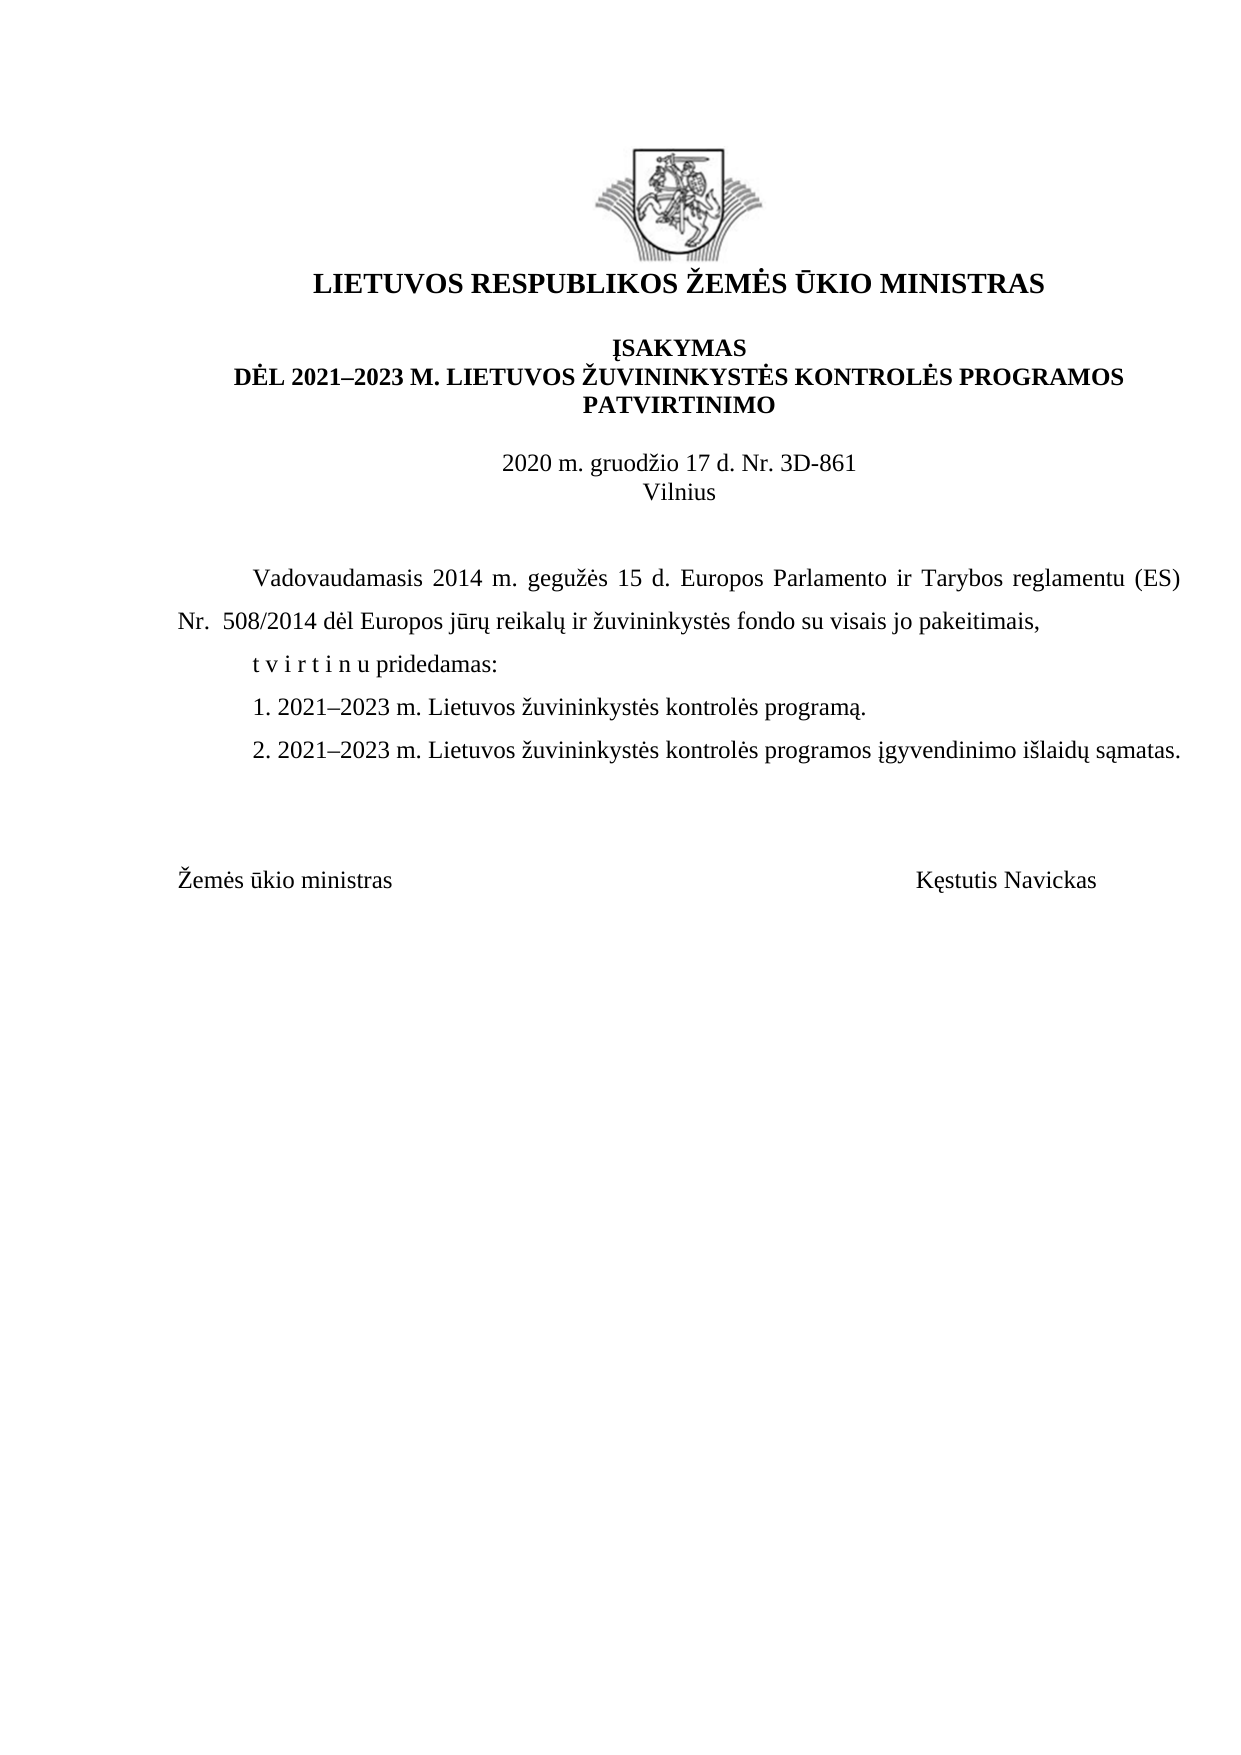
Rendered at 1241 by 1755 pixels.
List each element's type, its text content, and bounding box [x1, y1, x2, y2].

text LIETUVOS RESPUBLIKOS ŽEMĖS ŪKIO MINISTRAS [177, 266, 1181, 299]
text 1. 2021–2023 m. Lietuvos žuvininkystės kontrolės programą. [177, 692, 1181, 721]
text t v i r t i n u pridedamas: [177, 649, 1181, 678]
text ĮSAKYMAS [177, 333, 1181, 362]
text 2020 m. gruodžio 17 d. Nr. 3D-861 [177, 448, 1181, 477]
text Vilnius [177, 477, 1181, 505]
text DĖL 2021–2023 M. LIETUVOS ŽUVININKYSTĖS KONTROLĖS PROGRAMOS PATVIRTINIMO [177, 362, 1181, 419]
text 2. 2021–2023 m. Lietuvos žuvininkystės kontrolės programos įgyvendinimo išlaidų sąmatas. [177, 735, 1181, 764]
text Vadovaudamasis 2014 m. gegužės 15 d. Europos Parlamento ir Tarybos reglamentu (ES) Nr. 508/2014 dėl Europos jūrų reikalų ir žuvininkystės fondo su visais jo pakeitimais, [177, 563, 1181, 635]
text Žemės ūkio ministras Kęstutis Navickas [177, 865, 1181, 893]
